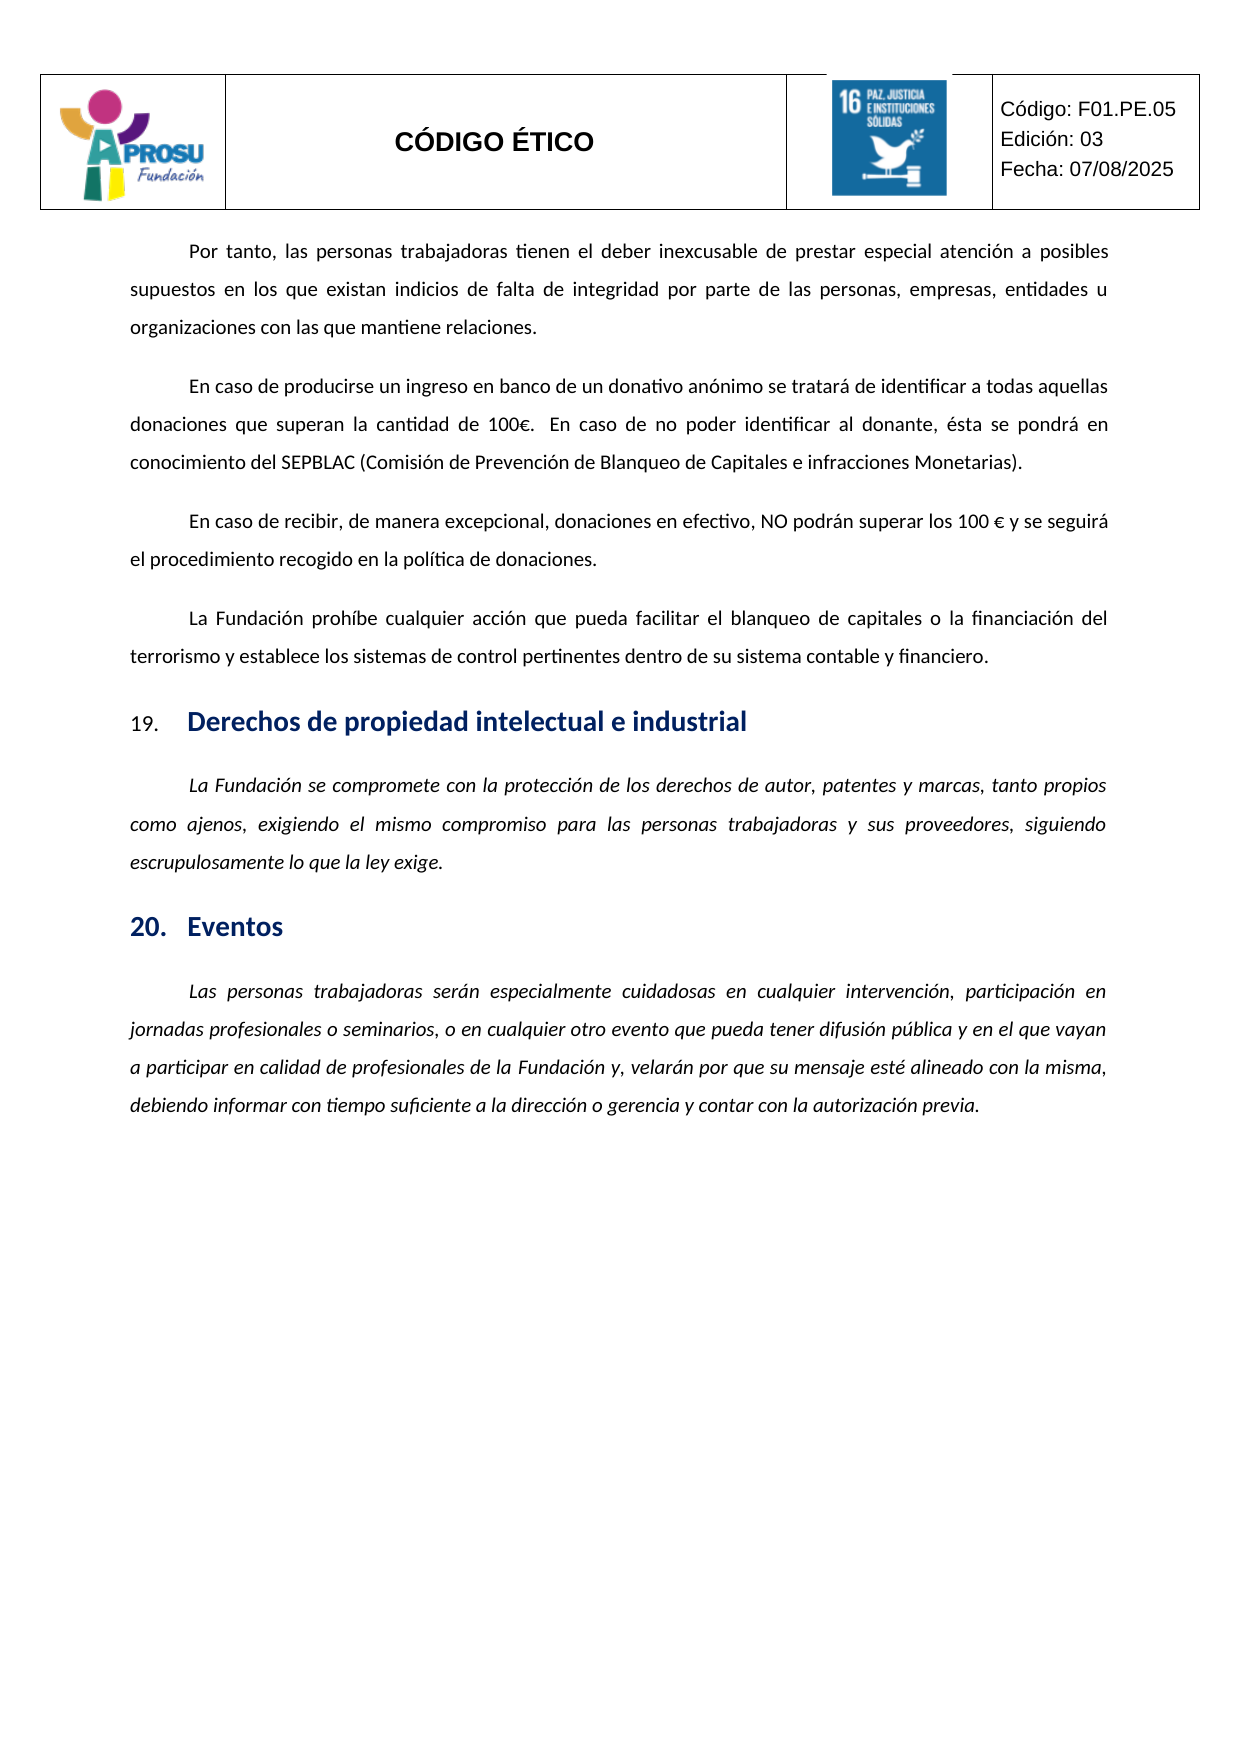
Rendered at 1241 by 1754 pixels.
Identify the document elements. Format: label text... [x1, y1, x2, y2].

text En caso de producirse un ingreso en banco de un donativo anónimo se tratará de identificar a todas aquellas donaciones que superan la cantidad de 100€. En caso de no poder identificar al donante, ésta se pondrá en conocimiento del SEPBLAC (Comisión de Prevención de Blanqueo de Capitales e infracciones Monetarias). [130, 373, 1110, 475]
list Eventos [130, 908, 1110, 943]
text La Fundación se compromete con la protección de los derechos de autor, patentes y marcas, tanto propios como ajenos, exigiendo el mismo compromiso para las personas trabajadoras y sus proveedores, siguiendo escrupulosamente lo que la ley exige. [130, 773, 1110, 874]
text En caso de recibir, de manera excepcional, donaciones en efectivo, NO podrán superar los 100 € y se seguirá el procedimiento recogido en la política de donaciones. [130, 508, 1110, 572]
list Derechos de propiedad intelectual e industrial [130, 703, 1110, 738]
text Por tanto, las personas trabajadoras tienen el deber inexcusable de prestar especial atención a posibles supuestos en los que existan indicios de falta de integridad por parte de las personas, empresas, entidades u organizaciones con las que mantiene relaciones. [130, 238, 1110, 340]
text Las personas trabajadoras serán especialmente cuidadosas en cualquier intervención, participación en jornadas profesionales o seminarios, o en cualquier otro evento que pueda tener difusión pública y en el que vayan a participar en calidad de profesionales de la Fundación y, velarán por que su mensaje esté alineado con la misma, debiendo informar con tiempo suficiente a la dirección o gerencia y contar con la autorización previa. [130, 978, 1110, 1118]
text La Fundación prohíbe cualquier acción que pueda facilitar el blanqueo de capitales o la financiación del terrorismo y establece los sistemas de control pertinentes dentro de su sistema contable y financiero. [130, 606, 1110, 669]
